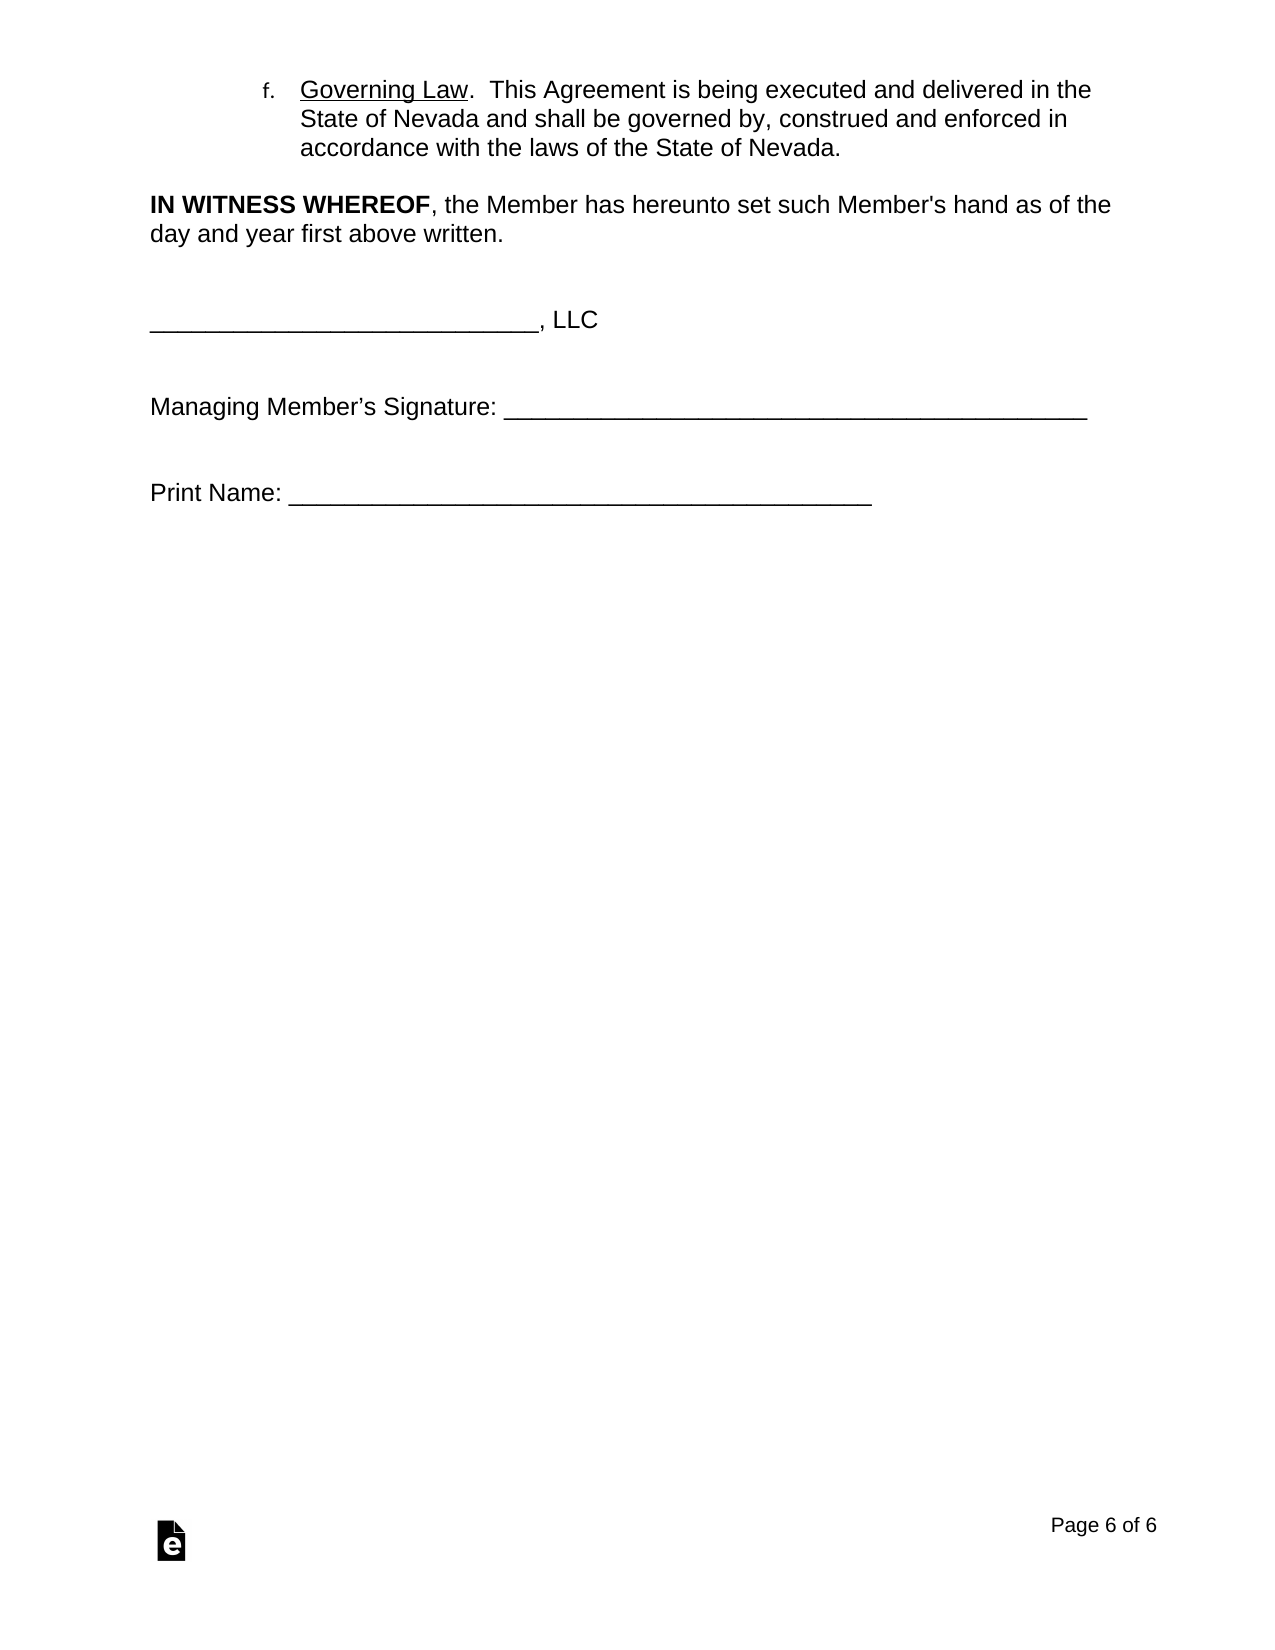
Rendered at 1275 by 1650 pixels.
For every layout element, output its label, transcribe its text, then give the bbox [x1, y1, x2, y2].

subtitle Managing Member’s Signature: __________________________________________ [150, 392, 1125, 420]
subtitle Print Name: __________________________________________ [150, 478, 1125, 507]
list Governing Law. This Agreement is being executed and delivered in the State of Nevada and shall be governed by, construed and enforced in accordance with the laws of the State of Nevada. [262, 75, 1125, 162]
text ____________________________, LLC [150, 305, 1125, 334]
text IN WITNESS WHEREOF, the Member has hereunto set such Member's hand as of the day and year first above written. [150, 190, 1125, 248]
